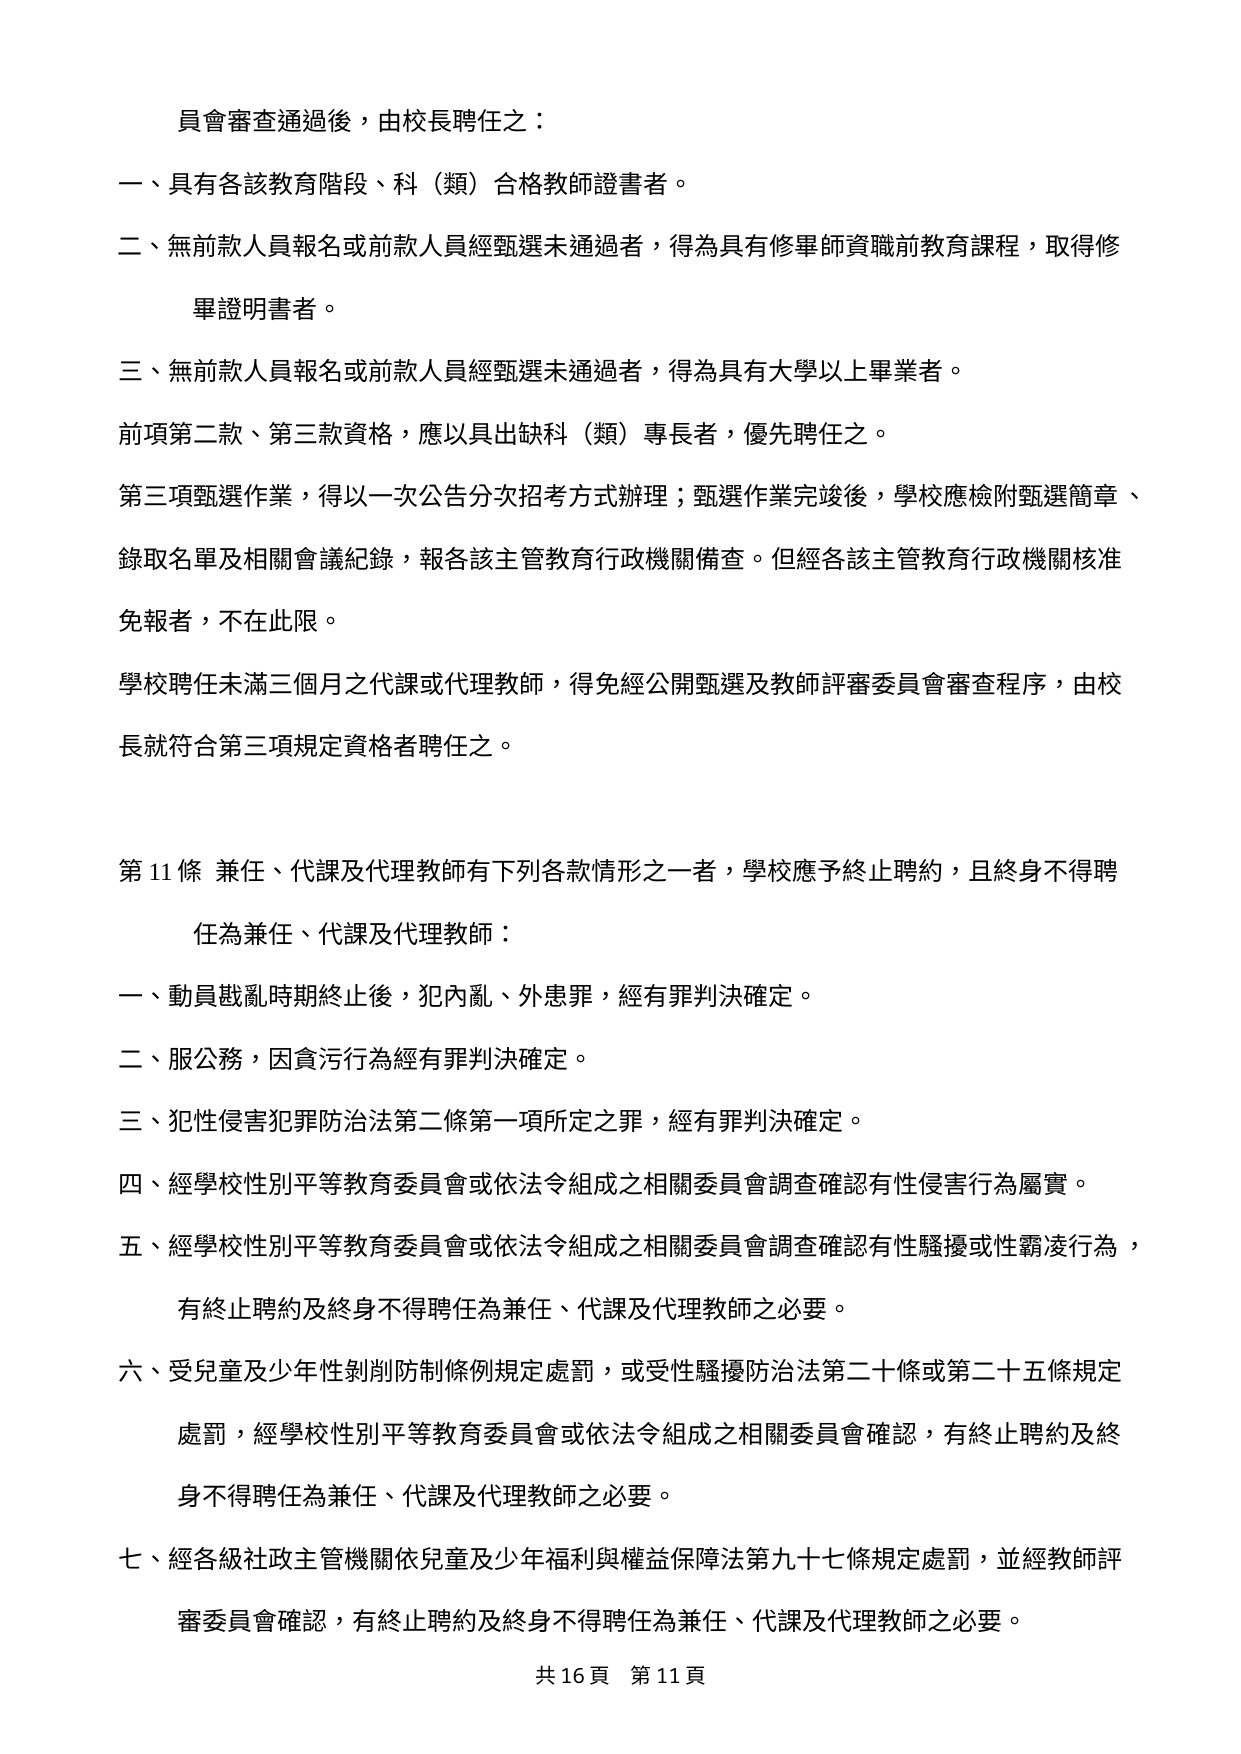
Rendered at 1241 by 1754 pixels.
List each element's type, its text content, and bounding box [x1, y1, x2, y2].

text 學校聘任未滿三個月之代課或代理教師，得免經公開甄選及教師評審委員會審查程序，由校長就符合第三項規定資格者聘任之。 [118, 641, 1122, 766]
text 七、經各級社政主管機關依兒童及少年福利與權益保障法第九十七條規定處罰，並經教師評審委員會確認，有終止聘約及終身不得聘任為兼任、代課及代理教師之必要。 [118, 1516, 1122, 1641]
text 六、受兒童及少年性剝削防制條例規定處罰，或受性騷擾防治法第二十條或第二十五條規定處罰，經學校性別平等教育委員會或依法令組成之相關委員會確認，有終止聘約及終身不得聘任為兼任、代課及代理教師之必要。 [118, 1328, 1122, 1516]
text 一、具有各該教育階段、科（類）合格教師證書者。 [118, 141, 1122, 203]
text 二、無前款人員報名或前款人員經甄選未通過者，得為具有修畢師資職前教育課程，取得修畢證明書者。 [117, 203, 1122, 328]
text 二、服公務，因貪污行為經有罪判決確定。 [118, 1016, 1122, 1078]
text 五、經學校性別平等教育委員會或依法令組成之相關委員會調查確認有性騷擾或性霸凌行為，有終止聘約及終身不得聘任為兼任、代課及代理教師之必要。 [118, 1203, 1122, 1328]
text 前項第二款、第三款資格，應以具出缺科（類）專長者，優先聘任之。 [118, 391, 1122, 453]
text 一、動員戡亂時期終止後，犯內亂、外患罪，經有罪判決確定。 [118, 953, 1122, 1016]
text 三、無前款人員報名或前款人員經甄選未通過者，得為具有大學以上畢業者。 [118, 328, 1122, 391]
text 四、經學校性別平等教育委員會或依法令組成之相關委員會調查確認有性侵害行為屬實。 [118, 1141, 1122, 1203]
text 三、犯性侵害犯罪防治法第二條第一項所定之罪，經有罪判決確定。 [118, 1078, 1122, 1141]
text 員會審查通過後，由校長聘任之： [177, 78, 1122, 141]
text 第11條 兼任、代課及代理教師有下列各款情形之一者，學校應予終止聘約，且終身不得聘任為兼任、代課及代理教師： [118, 828, 1122, 953]
text 第三項甄選作業，得以一次公告分次招考方式辦理；甄選作業完竣後，學校應檢附甄選簡章、錄取名單及相關會議紀錄，報各該主管教育行政機關備查。但經各該主管教育行政機關核准免報者，不在此限。 [118, 453, 1122, 641]
